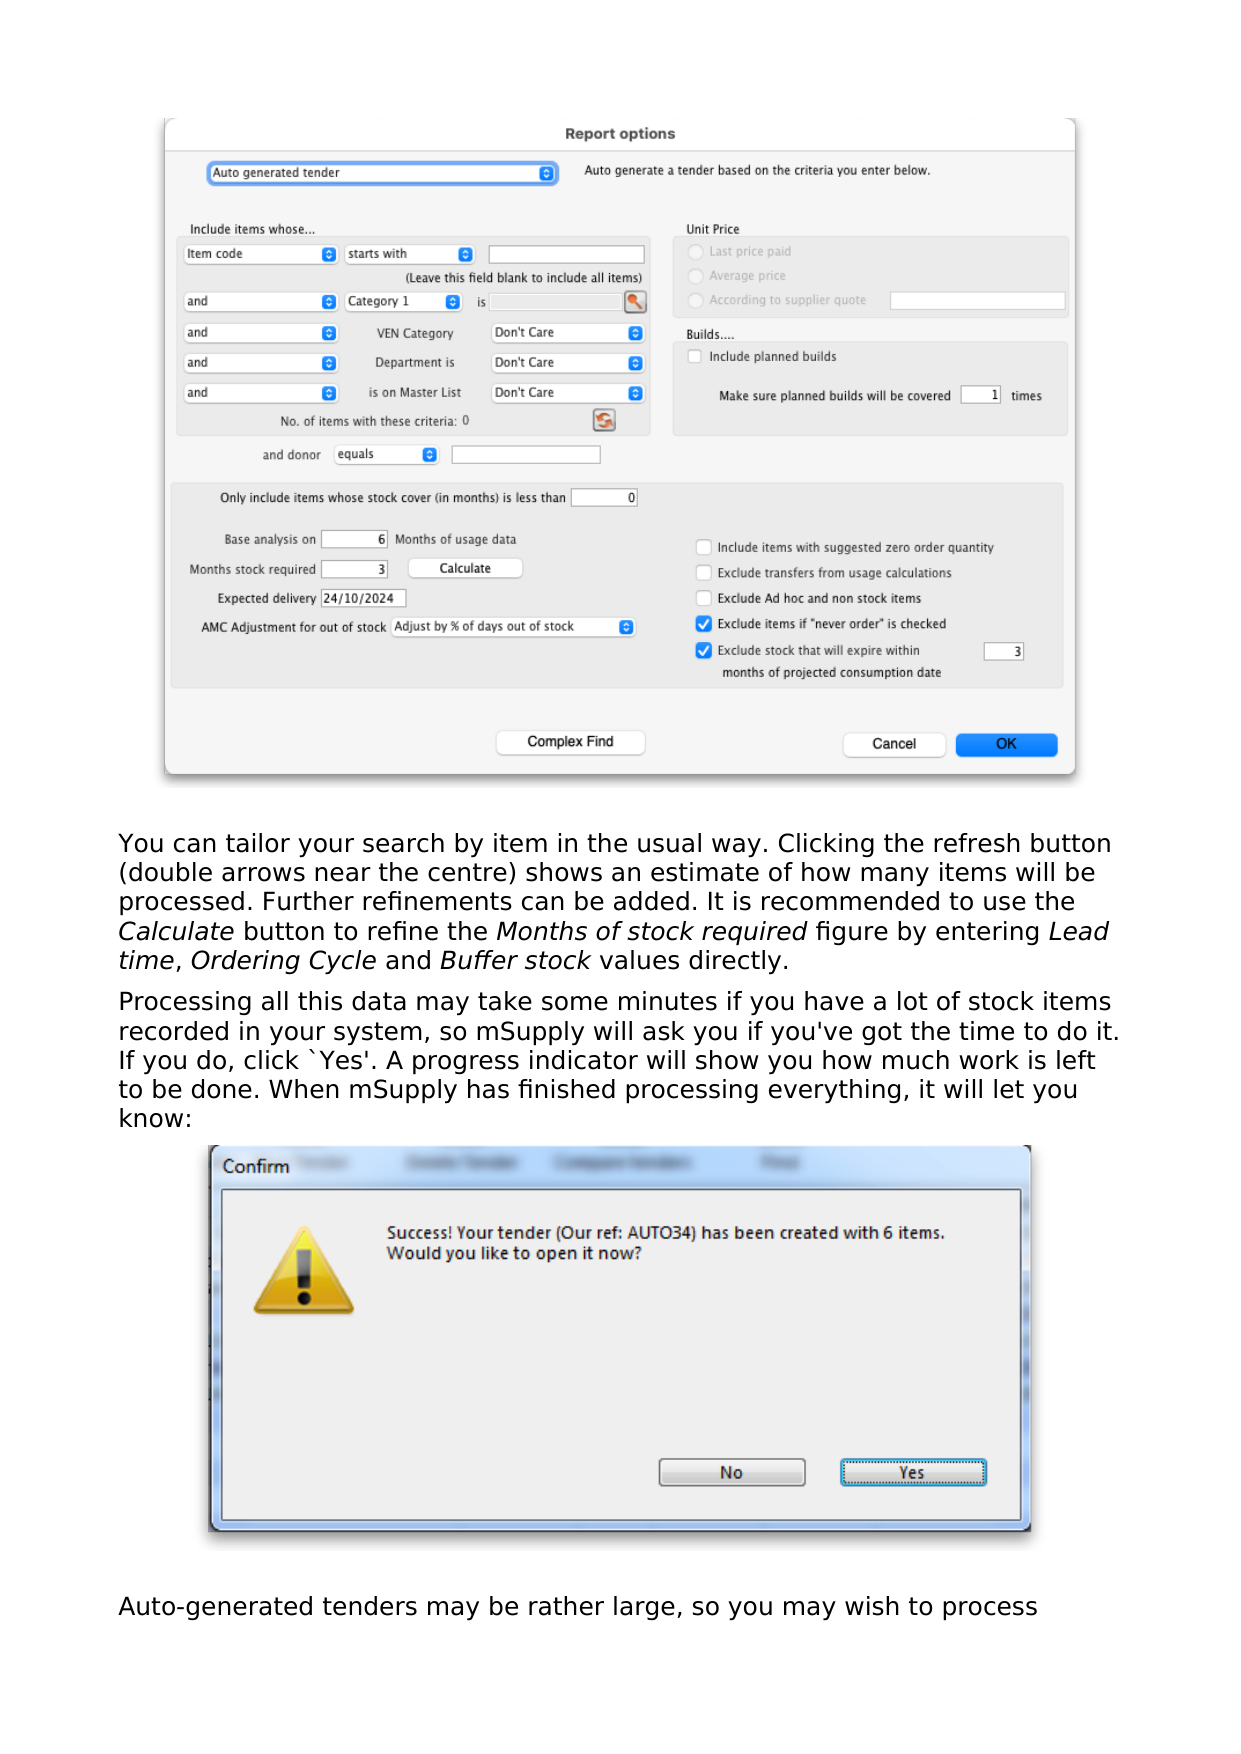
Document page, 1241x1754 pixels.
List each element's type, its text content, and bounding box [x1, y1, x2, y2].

picture [190, 1145, 1050, 1551]
picture [151, 118, 1089, 788]
text Auto-generated tenders may be rather large, so you may wish to process [118, 1592, 1122, 1621]
text Processing all this data may take some minutes if you have a lot of stock items recorded in your system, so mSupply will ask you if you've got the time to do it. If you do, click `Yes'. A progress indicator will show you how much work is left to be done. When mSupply has finished processing everything, it will let you know: [118, 987, 1122, 1133]
text You can tailor your search by item in the usual way. Clicking the refresh button (double arrows near the centre) shows an estimate of how many items will be processed. Further refinements can be added. It is recommended to use the Calculate button to refine the Months of stock required figure by entering Lead time, Ordering Cycle and Buffer stock values directly. [118, 829, 1122, 975]
